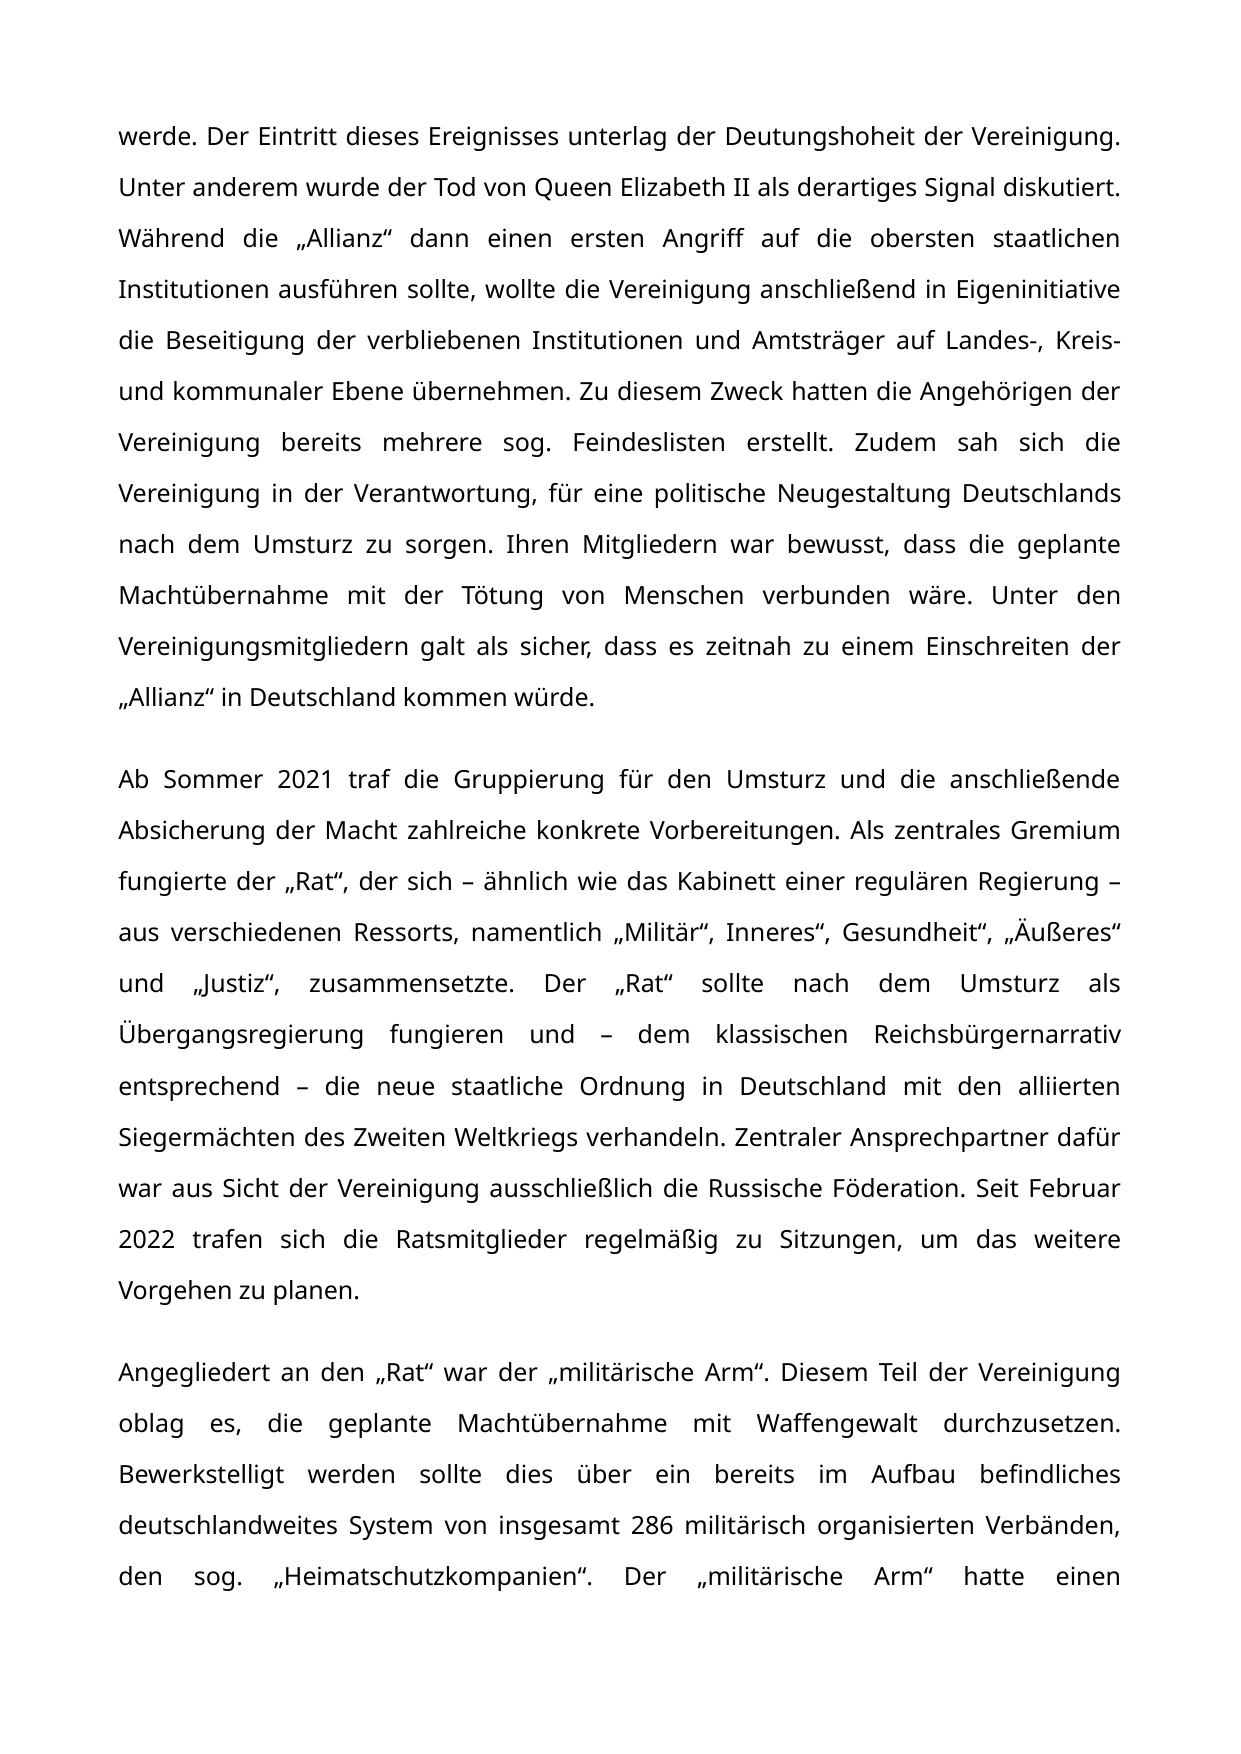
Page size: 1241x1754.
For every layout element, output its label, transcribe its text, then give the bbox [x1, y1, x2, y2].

text Angegliedert an den „Rat“ war der „militärische Arm“. Diesem Teil der Vereinigung oblag es, die geplante Machtübernahme mit Waffengewalt durchzusetzen. Bewerkstelligt werden sollte dies über ein bereits im Aufbau befindliches deutschlandweites System von insgesamt 286 militärisch organisierten Verbänden, den sog. „Heimatschutzkompanien“. Der „militärische Arm“ hatte einen [118, 1354, 1122, 1593]
text werde. Der Eintritt dieses Ereignisses unterlag der Deutungshoheit der Vereinigung. Unter anderem wurde der Tod von Queen Elizabeth II als derartiges Signal diskutiert. Während die „Allianz“ dann einen ersten Angriff auf die obersten staatlichen Institutionen ausführen sollte, wollte die Vereinigung anschließend in Eigeninitiative die Beseitigung der verbliebenen Institutionen und Amtsträger auf Landes-, Kreis- und kommunaler Ebene übernehmen. Zu diesem Zweck hatten die Angehörigen der Vereinigung bereits mehrere sog. Feindeslisten erstellt. Zudem sah sich die Vereinigung in der Verantwortung, für eine politische Neugestaltung Deutschlands nach dem Umsturz zu sorgen. Ihren Mitgliedern war bewusst, dass die geplante Machtübernahme mit der Tötung von Menschen verbunden wäre. Unter den Vereinigungsmitgliedern galt als sicher, dass es zeitnah zu einem Einschreiten der „Allianz“ in Deutschland kommen würde. [118, 118, 1122, 714]
text Ab Sommer 2021 traf die Gruppierung für den Umsturz und die anschließende Absicherung der Macht zahlreiche konkrete Vorbereitungen. Als zentrales Gremium fungierte der „Rat“, der sich – ähnlich wie das Kabinett einer regulären Regierung – aus verschiedenen Ressorts, namentlich „Militär“, Inneres“, Gesundheit“, „Äußeres“ und „Justiz“, zusammensetzte. Der „Rat“ sollte nach dem Umsturz als Übergangsregierung fungieren und – dem klassischen Reichsbürgernarrativ entsprechend – die neue staatliche Ordnung in Deutschland mit den alliierten Siegermächten des Zweiten Weltkriegs verhandeln. Zentraler Ansprechpartner dafür war aus Sicht der Vereinigung ausschließlich die Russische Föderation. Seit Februar 2022 trafen sich die Ratsmitglieder regelmäßig zu Sitzungen, um das weitere Vorgehen zu planen. [118, 762, 1122, 1306]
